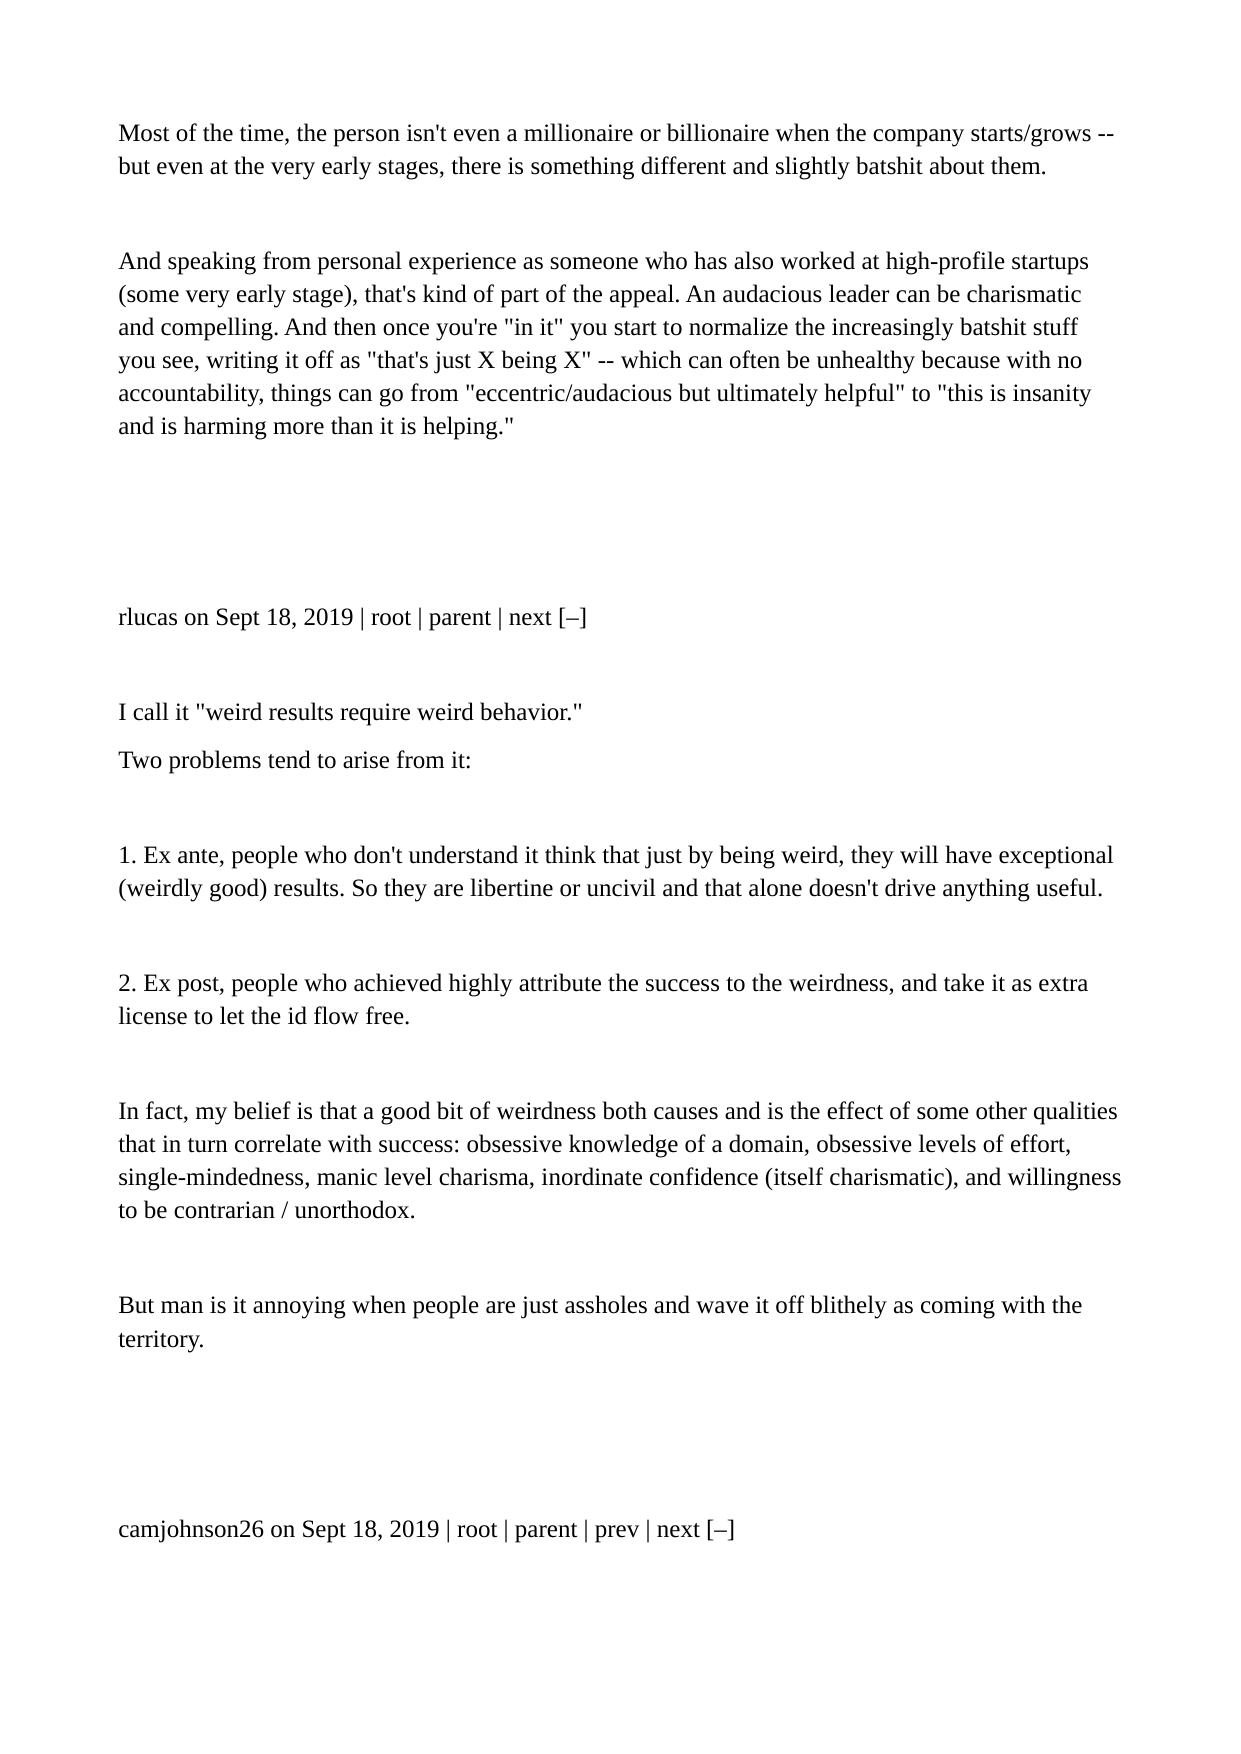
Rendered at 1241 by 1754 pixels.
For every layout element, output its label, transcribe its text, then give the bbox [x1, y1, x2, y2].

text rlucas on Sept 18, 2019 | root | parent | next [–] [118, 602, 1122, 631]
text In fact, my belief is that a good bit of weirdness both causes and is the effect of some other qualities that in turn correlate with success: obsessive knowledge of a domain, obsessive levels of effort, single-mindedness, manic level charisma, inordinate confidence (itself charismatic), and willingness to be contrarian / unorthodox. [118, 1096, 1122, 1224]
text camjohnson26 on Sept 18, 2019 | root | parent | prev | next [–] [118, 1514, 1122, 1543]
text Two problems tend to arise from it: [118, 745, 1122, 773]
text And speaking from personal experience as someone who has also worked at high-profile startups (some very early stage), that's kind of part of the appeal. An audacious leader can be charismatic and compelling. And then once you're "in it" you start to normalize the increasingly batshit stuff you see, writing it off as "that's just X being X" -- which can often be unhealthy because with no accountability, things can go from "eccentric/audacious but ultimately helpful" to "this is insanity and is harming more than it is helping." [118, 246, 1122, 440]
text 1. Ex ante, people who don't understand it think that just by being weird, they will have exceptional (weirdly good) results. So they are libertine or uncivil and that alone doesn't drive anything useful. [118, 840, 1122, 902]
text Most of the time, the person isn't even a millionaire or billionaire when the company starts/grows -- but even at the very early stages, there is something different and slightly batshit about them. [118, 118, 1122, 180]
text I call it "weird results require weird behavior." [118, 697, 1122, 726]
text 2. Ex post, people who achieved highly attribute the success to the weirdness, and take it as extra license to let the id flow free. [118, 968, 1122, 1030]
text But man is it annoying when people are just assholes and wave it off blithely as coming with the territory. [118, 1291, 1122, 1352]
